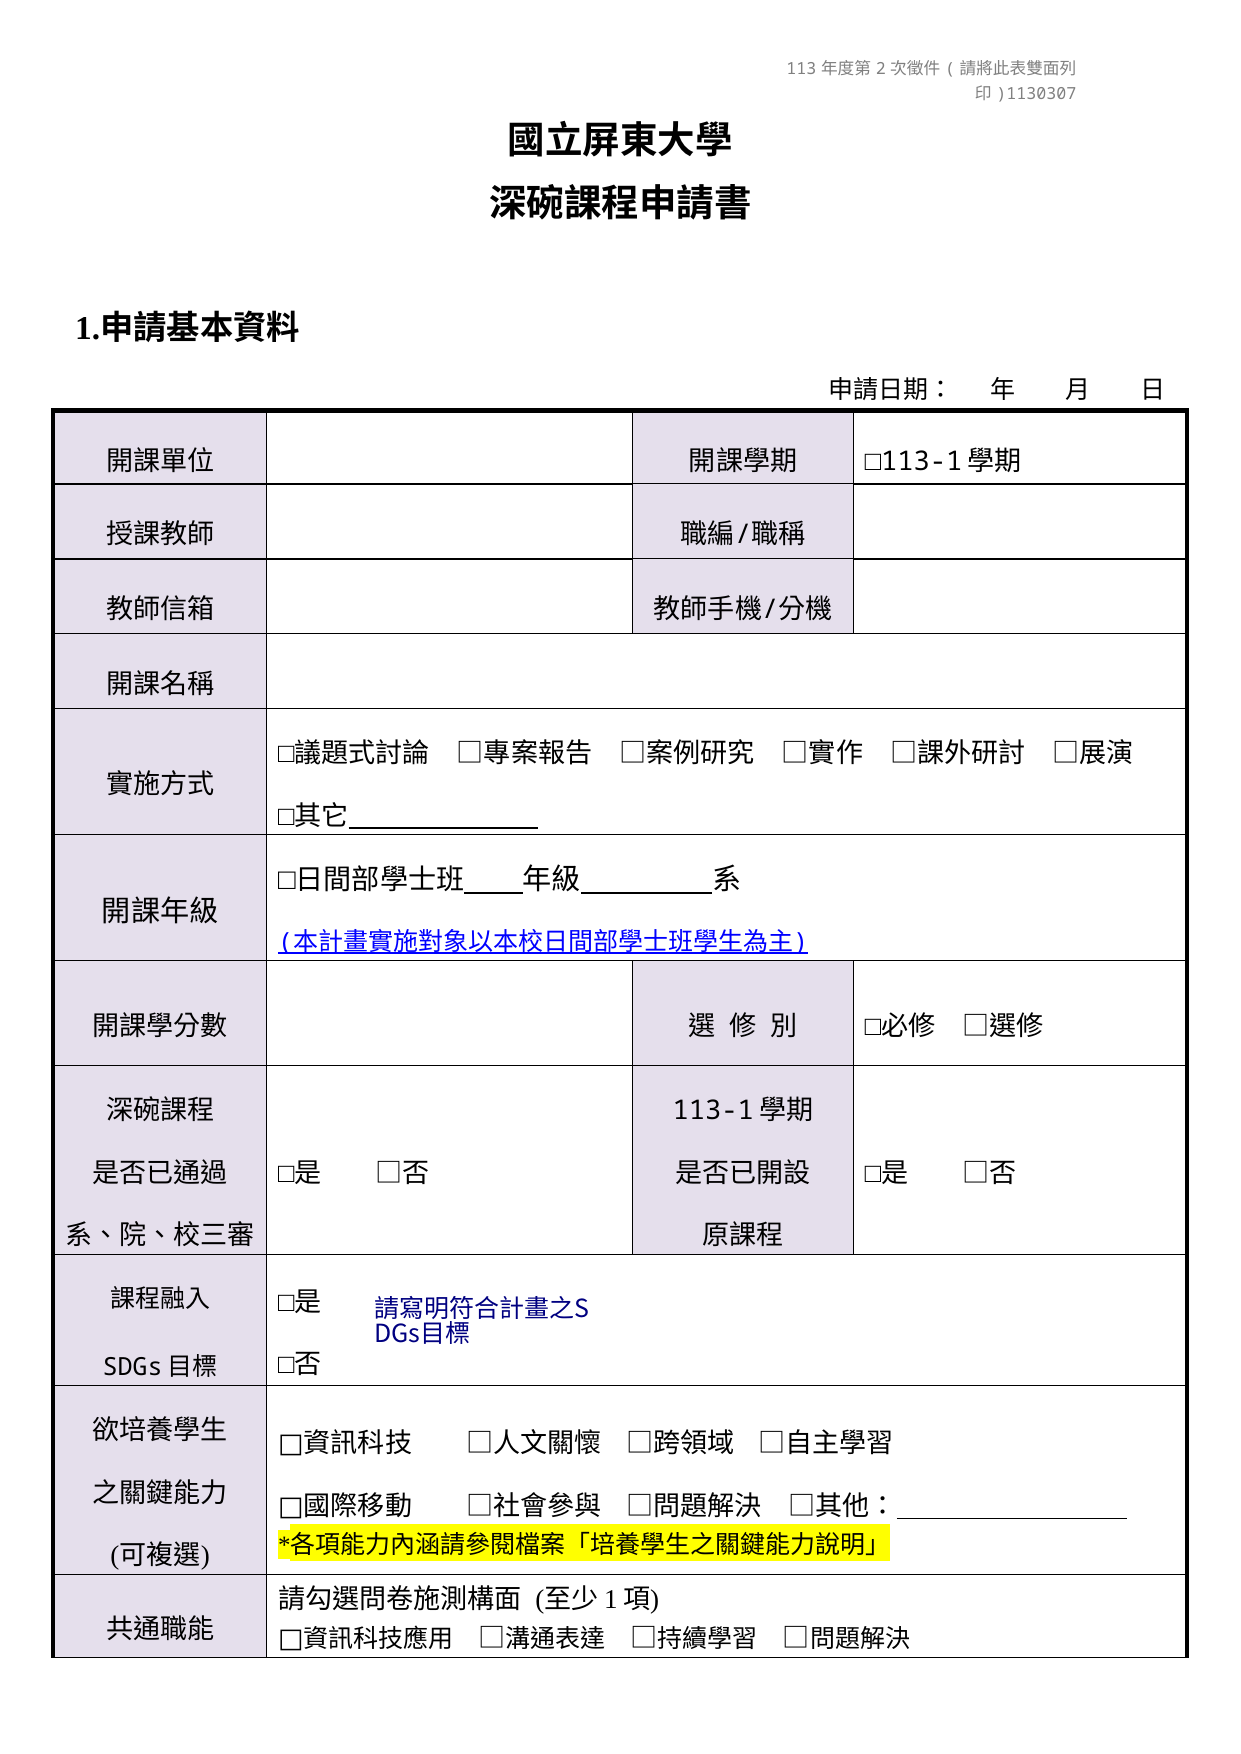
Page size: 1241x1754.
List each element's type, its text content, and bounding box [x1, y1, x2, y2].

table_cell 開課年級 [55, 835, 266, 960]
table_cell 深碗課程 是否已通過 系、院、校三審 [55, 1066, 266, 1254]
text 1.申請基本資料 [75, 283, 1165, 346]
table_cell [267, 634, 1185, 708]
table_header □113-1學期 [854, 413, 1185, 483]
table_cell [854, 485, 1185, 558]
table_cell □是 □否 [267, 1255, 1185, 1385]
text 申請日期： 年 月 日 [131, 346, 1165, 408]
table_header 開課學期 [633, 413, 853, 483]
table_cell [267, 961, 632, 1065]
table_cell 教師手機/分機 [633, 559, 853, 633]
table_cell 共通職能 [55, 1575, 266, 1657]
table_cell 請勾選問卷施測構面 (至少1項) □資訊科技應用 □溝通表達 □持續學習 □問題解決 [267, 1575, 1185, 1657]
table_cell 113-1學期 是否已開設 原課程 [633, 1066, 853, 1254]
table_cell 欲培養學生 之關鍵能力 (可複選) [55, 1386, 266, 1574]
table_cell [267, 560, 632, 633]
table_cell [267, 485, 632, 558]
table_cell [854, 560, 1185, 633]
table_cell 選 修 別 [633, 961, 853, 1065]
table_cell □日間部學士班 年級 系 (本計畫實施對象以本校日間部學士班學生為主) [267, 835, 1185, 960]
text 國立屏東大學 [75, 96, 1165, 158]
table_header [267, 413, 632, 483]
table_cell 課程融入 SDGs目標 [55, 1255, 266, 1385]
table_cell 開課學分數 [55, 961, 266, 1065]
table_header 開課單位 [55, 413, 266, 483]
table_cell 開課名稱 [55, 634, 266, 708]
table_cell 教師信箱 [55, 560, 266, 633]
table_cell □必修 □選修 [854, 961, 1185, 1065]
table_cell □資訊科技 □人文關懷 □跨領域 □自主學習 □國際移動 □社會參與 □問題解決 □其他： *各項能力內涵請參閱檔案「培養學生之關鍵能力說明」 [267, 1386, 1185, 1574]
table_cell □議題式討論 □專案報告 □案例研究 □實作 □課外研討 □展演 □其它 [267, 709, 1185, 834]
table_cell □是 □否 [854, 1066, 1185, 1254]
text 深碗課程申請書 [75, 158, 1165, 221]
table_cell 授課教師 [55, 485, 266, 558]
table_cell 實施方式 [55, 709, 266, 834]
table_cell 職編/職稱 [633, 484, 853, 558]
table_cell □是 □否 [267, 1066, 632, 1254]
